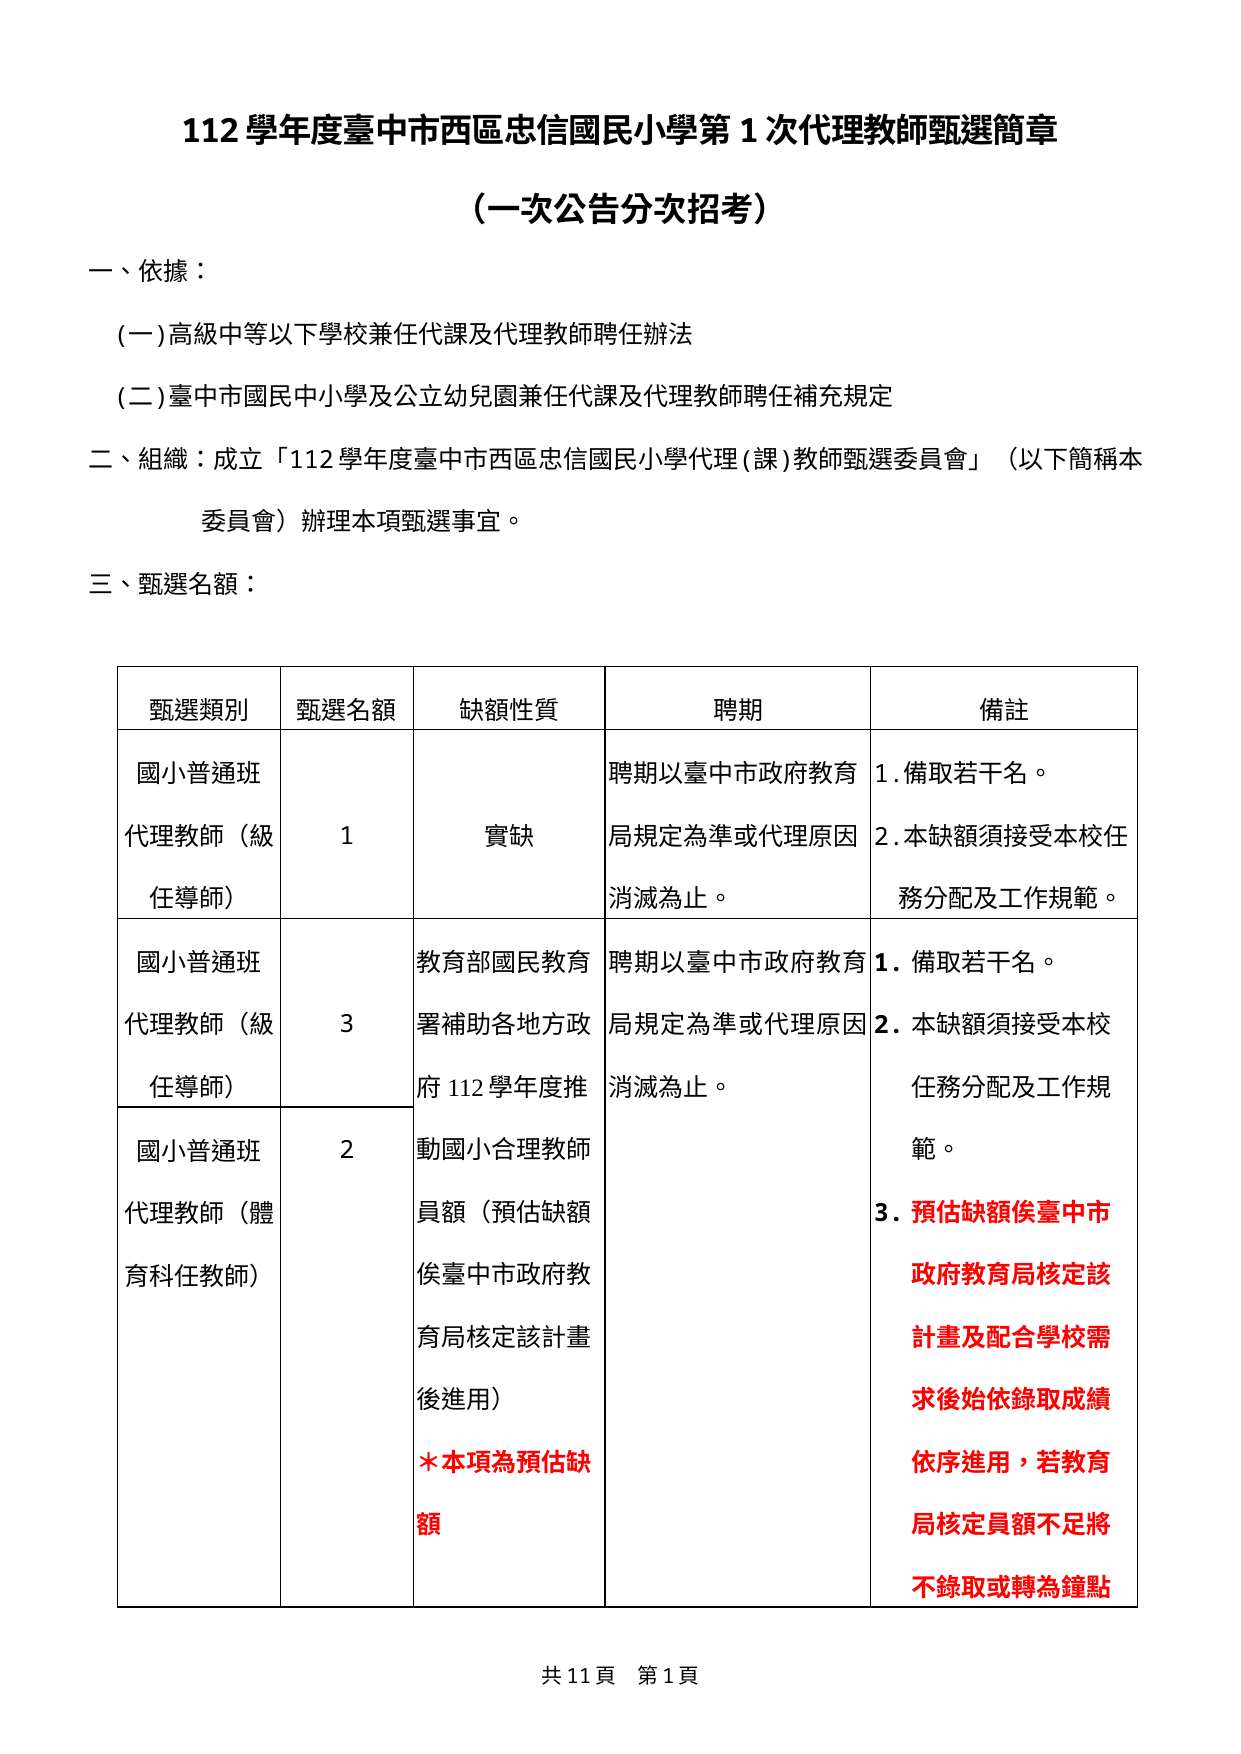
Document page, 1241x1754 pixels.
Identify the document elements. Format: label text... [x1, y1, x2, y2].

table_cell 1 [281, 730, 413, 918]
table_header 甄選類別 [118, 667, 280, 729]
table_cell 聘期以臺中市政府教育局規定為準或代理原因消滅為止。 [606, 919, 870, 1606]
table_header 缺額性質 [414, 667, 604, 729]
table_cell 3 [281, 919, 413, 1106]
table_cell 教育部國民教育署補助各地方政府 112學年度推動國小合理教師員額（預估缺額俟臺中市政府教育局核定該計畫後進用） ＊本項為預估缺額 [414, 919, 604, 1606]
table_cell 國小普通班 代理教師（體育科任教師） [118, 1108, 280, 1606]
table_cell 備取若干名。 本缺額須接受本校任務分配及工作規範。 預估缺額俟臺中市政府教育局核定該計畫及配合學校需求後始依錄取成績依序進用，若教育 局核定員額不足將不錄取或轉為鐘點教師進用。 [871, 919, 1137, 1606]
text 二、組織：成立「112學年度臺中市西區忠信國民小學代理(課)教師甄選委員會」（以下簡稱本委員會）辦理本項甄選事宜。 [89, 416, 1152, 541]
table_cell 聘期以臺中市政府教育局規定為準或代理原因消滅為止。 [606, 730, 870, 918]
table_header 備註 [871, 667, 1137, 729]
text （一次公告分次招考） [89, 166, 1152, 228]
text (一)高級中等以下學校兼任代課及代理教師聘任辦法 [114, 291, 1152, 353]
table_cell 國小普通班 代理教師（級任導師） [118, 919, 280, 1106]
table_header 甄選名額 [281, 667, 413, 729]
text 一、依據： [89, 228, 1152, 291]
text (二)臺中市國民中小學及公立幼兒園兼任代課及代理教師聘任補充規定 [114, 353, 1152, 416]
table_header 聘期 [606, 667, 870, 729]
table_cell 實缺 [414, 730, 604, 918]
table_cell 2 [281, 1108, 413, 1606]
text 三、甄選名額： [89, 541, 1152, 603]
table_cell 國小普通班 代理教師（級任導師） [118, 730, 280, 918]
text 112學年度臺中市西區忠信國民小學第1次代理教師甄選簡章 [89, 86, 1152, 148]
table_cell 1.備取若干名。 2.本缺額須接受本校任務分配及工作規範。 [871, 730, 1137, 918]
